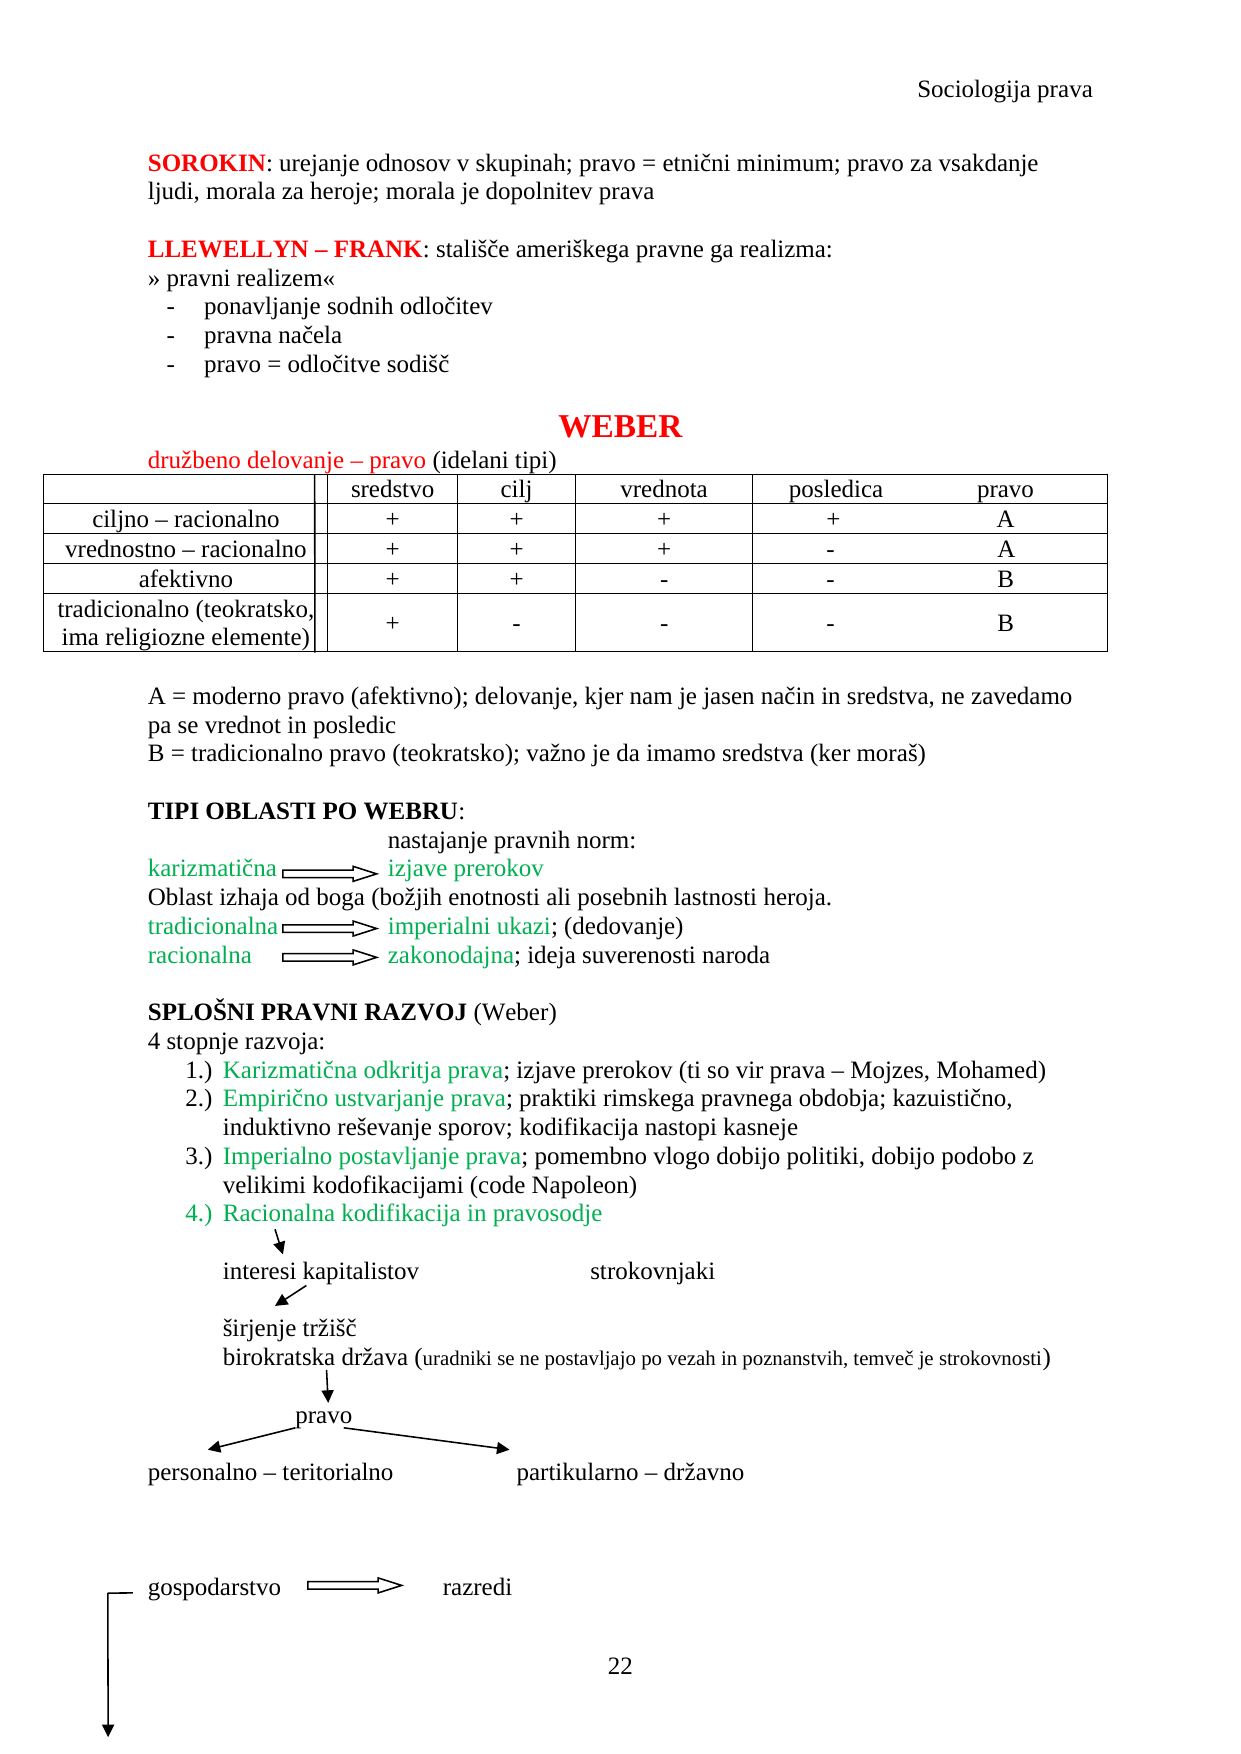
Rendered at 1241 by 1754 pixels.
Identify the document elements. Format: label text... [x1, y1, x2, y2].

table_header [44, 475, 313, 503]
text birokratska država (uradniki se ne postavljajo po vezah in poznanstvih, temveč je strokovnosti) [223, 1342, 1093, 1371]
text personalno – teritorialno partikularno – državno [148, 1457, 1093, 1486]
text 4 stopnje razvoja: [148, 1026, 1093, 1055]
text racionalna zakonodajna; ideja suverenosti naroda [148, 940, 1093, 968]
table_cell - B [753, 594, 1107, 651]
table_cell ciljno – racionalno [44, 504, 313, 533]
list pravo = odločitve sodišč [166, 349, 1093, 378]
list Racionalna kodifikacija in pravosodje [185, 1198, 1093, 1227]
table_cell + [576, 504, 752, 533]
table_cell - B [753, 564, 1107, 593]
list ponavljanje sodnih odločitev [166, 291, 1093, 320]
text pravo [223, 1400, 1093, 1428]
list Karizmatična odkritja prava; izjave prerokov (ti so vir prava – Mojzes, Mohamed) [185, 1055, 1093, 1083]
table_cell vrednostno – racionalno [44, 534, 314, 563]
table_header posledica pravo [753, 475, 1107, 503]
list pravna načela [166, 320, 1093, 349]
text gospodarstvo razredi [148, 1572, 1093, 1601]
text TIPI OBLASTI PO WEBRU: [148, 796, 1093, 825]
table_cell + [328, 594, 457, 651]
table_cell + [328, 504, 457, 533]
table_cell - [458, 594, 575, 651]
text Oblast izhaja od boga (božjih enotnosti ali posebnih lastnosti heroja. [148, 882, 1093, 911]
table_cell + [328, 534, 457, 563]
text B = tradicionalno pravo (teokratsko); važno je da imamo sredstva (ker moraš) [148, 738, 1093, 767]
table_cell - [576, 564, 752, 593]
text širjenje tržišč [223, 1313, 1093, 1342]
text A = moderno pravo (afektivno); delovanje, kjer nam je jasen način in sredstva, ne zavedamo pa se vrednot in posledic [148, 681, 1093, 738]
table_cell + [458, 504, 575, 533]
text nastajanje pravnih norm: [148, 825, 1093, 853]
text LLEWELLYN – FRANK: stališče ameriškega pravne ga realizma: [148, 234, 1093, 263]
list Empirično ustvarjanje prava; praktiki rimskega pravnega obdobja; kazuistično, induktivno reševanje sporov; kodifikacija nastopi kasneje [185, 1083, 1093, 1141]
table_cell + [328, 564, 457, 593]
text karizmatična izjave prerokov [148, 853, 1093, 882]
table_header vrednota [576, 475, 752, 503]
text družbeno delovanje – pravo (idelani tipi) [148, 445, 1093, 473]
table_cell + [458, 534, 575, 563]
table_cell + [458, 564, 575, 593]
table_cell + A [753, 504, 1107, 533]
text WEBER [148, 406, 1093, 445]
table_cell - A [753, 534, 1107, 563]
text SOROKIN: urejanje odnosov v skupinah; pravo = etnični minimum; pravo za vsakdanje ljudi, morala za heroje; morala je dopolnitev prava [148, 148, 1093, 205]
text » pravni realizem« [148, 263, 1093, 291]
table_header [316, 475, 327, 503]
text SPLOŠNI PRAVNI RAZVOJ (Weber) [148, 997, 1093, 1026]
text tradicionalna imperialni ukazi; (dedovanje) [148, 911, 1093, 940]
table_header cilj [458, 475, 575, 503]
table_cell + [576, 534, 752, 563]
table_cell tradicionalno (teokratsko, ima religiozne elemente) [44, 594, 314, 651]
table_header sredstvo [328, 475, 457, 503]
table_cell - [576, 594, 752, 651]
table_cell [316, 564, 327, 593]
text interesi kapitalistov strokovnjaki [223, 1256, 1093, 1285]
list Imperialno postavljanje prava; pomembno vlogo dobijo politiki, dobijo podobo z velikimi kodofikacijami (code Napoleon) [185, 1141, 1093, 1198]
table_cell afektivno [44, 564, 314, 593]
